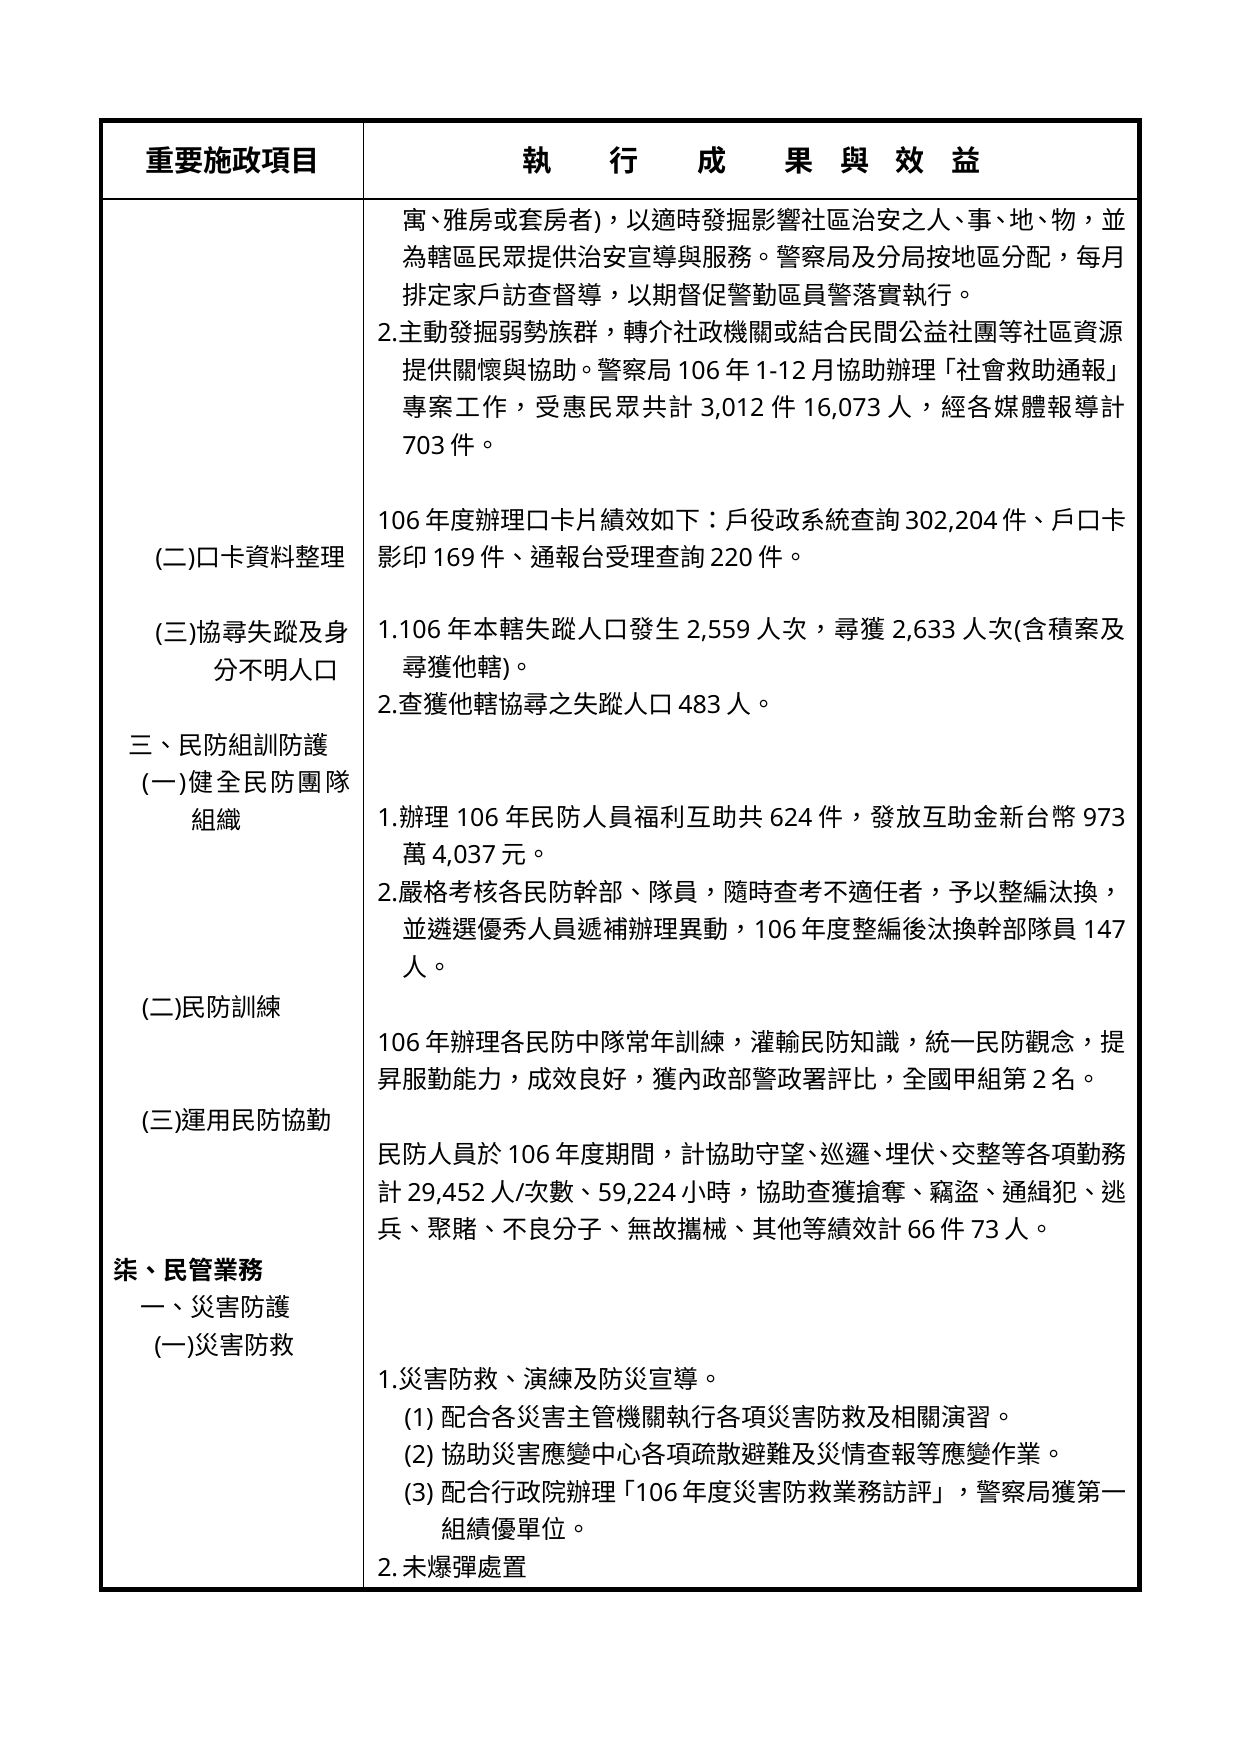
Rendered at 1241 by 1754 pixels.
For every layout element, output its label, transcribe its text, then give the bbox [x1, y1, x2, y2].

table_header 重要施政項目 [103, 123, 363, 198]
table_cell (二)口卡資料整理 (三)協尋失蹤及身分不明人口 三、民防組訓防護 (一)健全民防團隊組織 (二)民防訓練 (三)運用民防協勤 柒、民管業務 一、災害防護 (一)災害防救 [103, 200, 363, 1587]
table_cell 寓、雅房或套房者)，以適時發掘影響社區治安之人、事、地、物，並為轄區民眾提供治安宣導與服務。警察局及分局按地區分配，每月排定家戶訪查督導，以期督促警勤區員警落實執行。 2.主動發掘弱勢族群，轉介社政機關或結合民間公益社團等社區資源提供關懷與協助。警察局106年1-12月協助辦理「社會救助通報」專案工作，受惠民眾共計3,012件16,073人，經各媒體報導計703件。 106年度辦理口卡片績效如下：戶役政系統查詢302,204件、戶口卡影印169件、通報台受理查詢220件。 1.106年本轄失蹤人口發生2,559人次，尋獲2,633人次(含積案及尋獲他轄)。 2.查獲他轄協尋之失蹤人口483人。 1.辦理106年民防人員福利互助共624件，發放互助金新台幣973萬4,037元。 2.嚴格考核各民防幹部、隊員，隨時查考不適任者，予以整編汰換，並遴選優秀人員遞補辦理異動，106年度整編後汰換幹部隊員147人。 106年辦理各民防中隊常年訓練，灌輸民防知識，統一民防觀念，提昇服勤能力，成效良好，獲內政部警政署評比，全國甲組第2名。 民防人員於106年度期間，計協助守望、巡邏、埋伏、交整等各項勤務計29,452人/次數、59,224小時，協助查獲搶奪、竊盜、通緝犯、逃兵、聚賭、不良分子、無故攜械、其他等績效計66件73人。 1.災害防救、演練及防災宣導。 (1) 配合各災害主管機關執行各項災害防救及相關演習。 (2) 協助災害應變中心各項疏散避難及災情查報等應變作業。 (3) 配合行政院辦理「106年度災害防救業務訪評」，警察局獲第一組績優單位。 2. 未爆彈處置 [364, 200, 1137, 1587]
table_header 執 行 成 果 與 效 益 [364, 123, 1137, 198]
